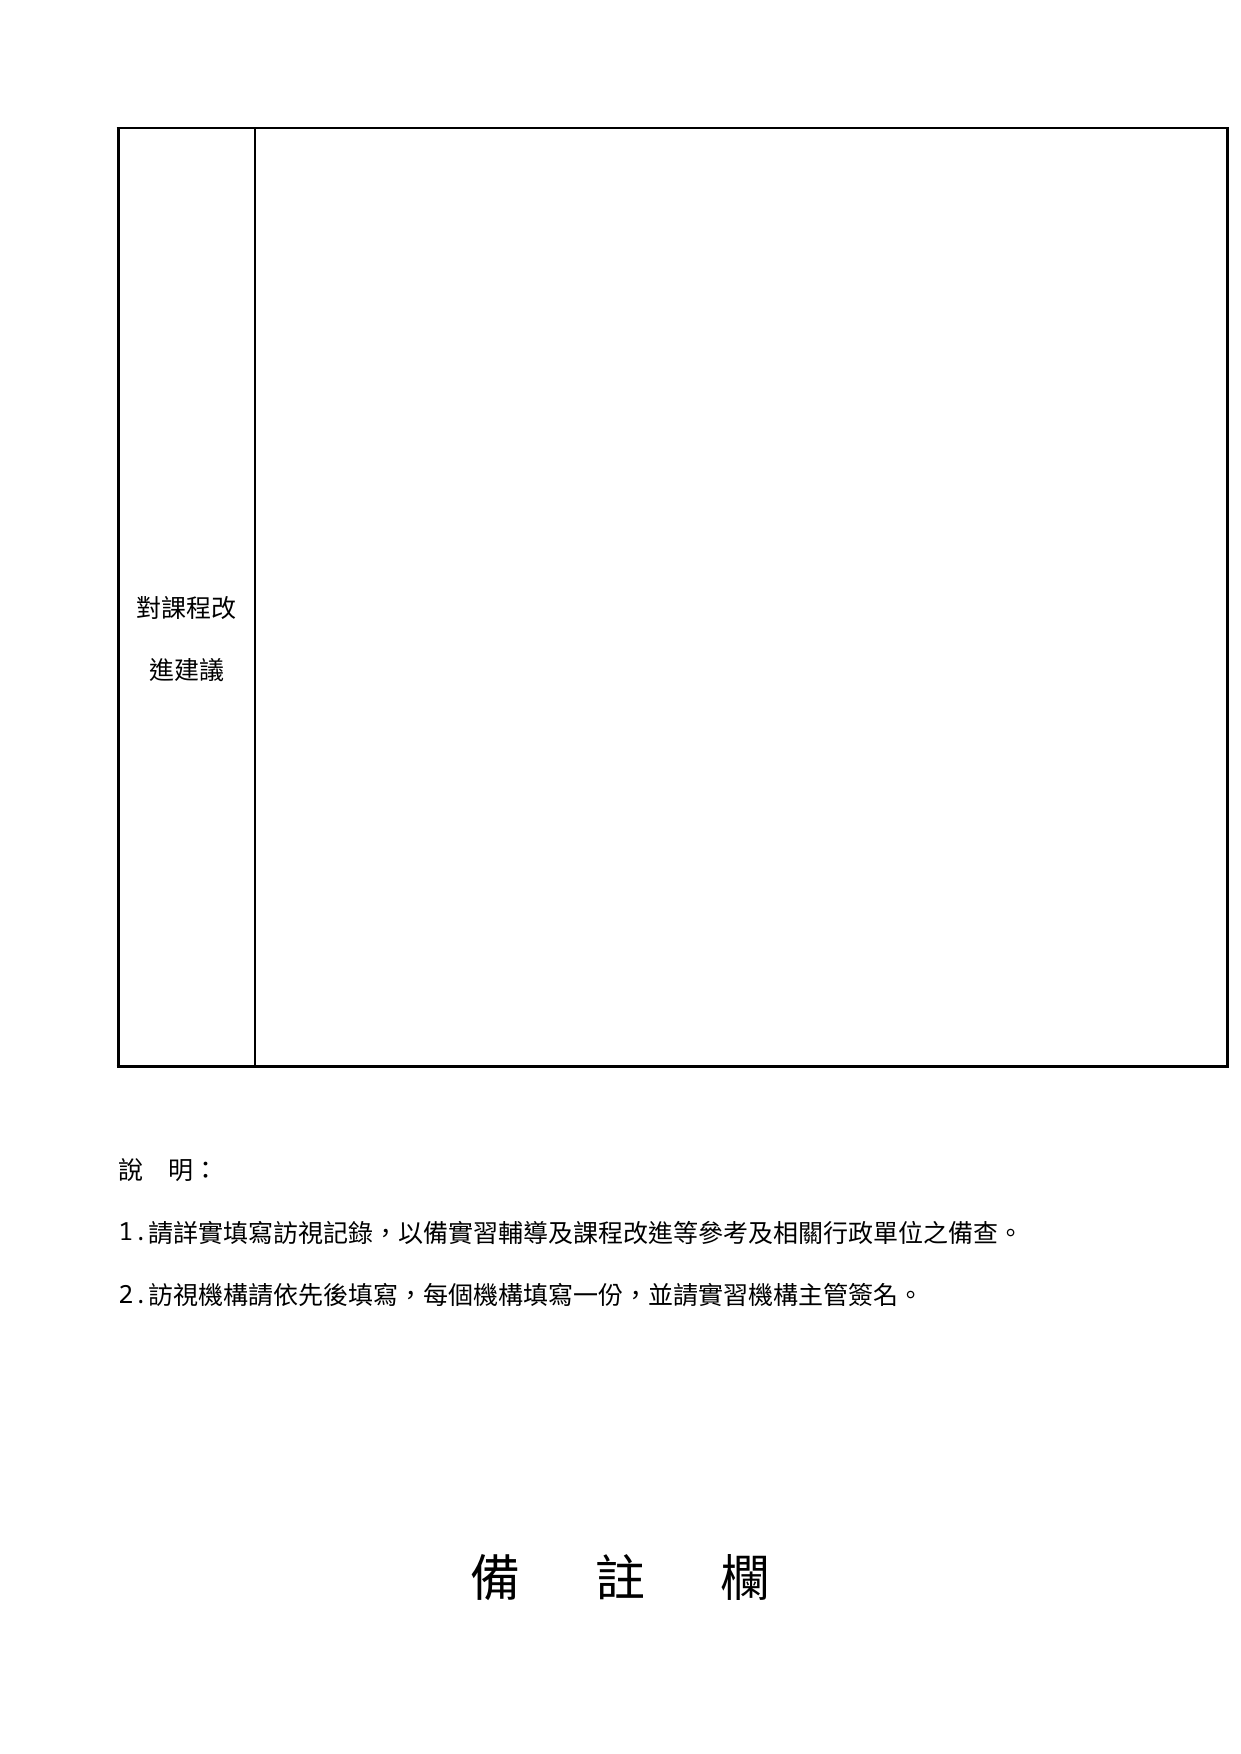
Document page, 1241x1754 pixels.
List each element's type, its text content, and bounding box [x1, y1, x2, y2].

text 備 註 欄 [118, 1502, 1122, 1627]
text 說 明： [118, 1127, 1122, 1189]
table_cell 對課程改進建議 [120, 129, 254, 1064]
text 1.請詳實填寫訪視記錄，以備實習輔導及課程改進等參考及相關行政單位之備查。 [118, 1189, 1122, 1252]
table_cell [256, 129, 1226, 1064]
text 2.訪視機構請依先後填寫，每個機構填寫一份，並請實習機構主管簽名。 [118, 1252, 1122, 1314]
